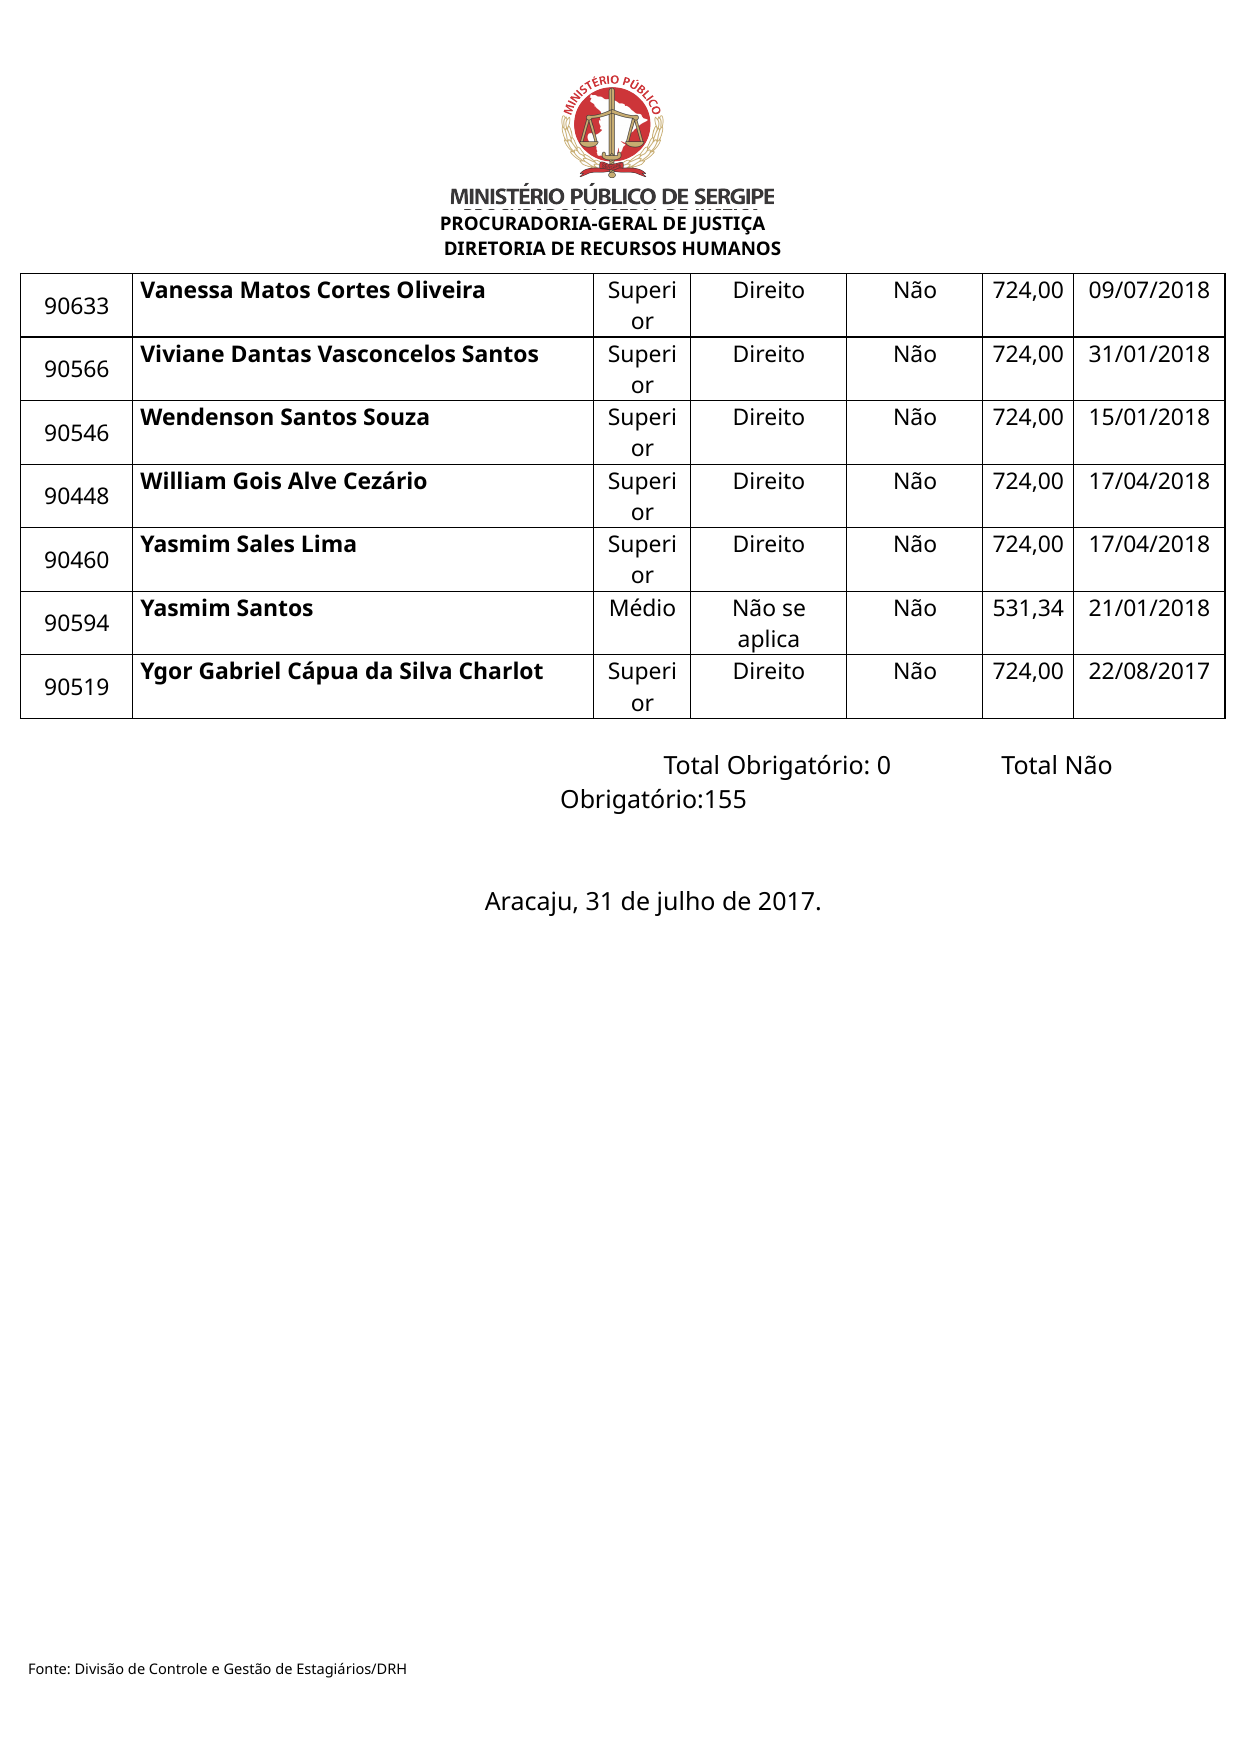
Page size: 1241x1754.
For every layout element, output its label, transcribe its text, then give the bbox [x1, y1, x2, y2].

table_cell Não se aplica [691, 592, 846, 654]
table_cell Superior [594, 338, 690, 400]
table_cell Não [847, 592, 982, 654]
table_cell Não [847, 401, 982, 463]
table_cell Médio [594, 592, 690, 654]
table_cell Direito [691, 528, 846, 591]
table_cell Superior [594, 655, 690, 718]
table_cell Yasmim Santos [133, 592, 593, 654]
table_cell Direito [691, 274, 846, 336]
table_cell 724,00 [983, 401, 1073, 463]
table_cell 15/01/2018 [1074, 401, 1224, 463]
table_cell Direito [691, 465, 846, 527]
table_cell 531,34 [983, 592, 1073, 654]
table_cell Não [847, 465, 982, 527]
table_cell 90448 [21, 465, 132, 527]
table_cell 31/01/2018 [1074, 338, 1224, 400]
table_cell Ygor Gabriel Cápua da Silva Charlot [133, 655, 593, 718]
table_cell Direito [691, 655, 846, 718]
table_cell 90546 [21, 401, 132, 463]
table_cell Não [847, 338, 982, 400]
table_cell 90519 [21, 655, 132, 718]
table_cell William Gois Alve Cezário [133, 465, 593, 527]
table_cell 90633 [21, 274, 132, 336]
table_cell Superior [594, 528, 690, 591]
picture [450, 75, 774, 210]
table_cell 90460 [21, 528, 132, 591]
table_cell Não [847, 528, 982, 591]
table_cell 724,00 [983, 338, 1073, 400]
text Total Obrigatório: 0 Total Não Obrigatório:155 [112, 747, 1194, 816]
table_cell Viviane Dantas Vasconcelos Santos [133, 338, 593, 400]
text Aracaju, 31 de julho de 2017. [112, 884, 1194, 918]
table_cell 90566 [21, 338, 132, 400]
table_cell 724,00 [983, 465, 1073, 527]
table_cell 17/04/2018 [1074, 528, 1224, 591]
table_cell Direito [691, 401, 846, 463]
table_cell Superior [594, 465, 690, 527]
table_cell Wendenson Santos Souza [133, 401, 593, 463]
table_cell 21/01/2018 [1074, 592, 1224, 654]
table_cell Superior [594, 401, 690, 463]
table_cell Direito [691, 338, 846, 400]
table_cell Superior [594, 274, 690, 336]
table_cell 724,00 [983, 528, 1073, 591]
table_cell 17/04/2018 [1074, 465, 1224, 527]
table_cell 22/08/2017 [1074, 655, 1224, 718]
table_cell 09/07/2018 [1074, 274, 1224, 336]
table_cell Vanessa Matos Cortes Oliveira [133, 274, 593, 336]
table_cell Yasmim Sales Lima [133, 528, 593, 591]
table_cell Não [847, 274, 982, 336]
table_cell Não [847, 655, 982, 718]
table_cell 90594 [21, 592, 132, 654]
table_cell 724,00 [983, 274, 1073, 336]
table_cell 724,00 [983, 655, 1073, 718]
